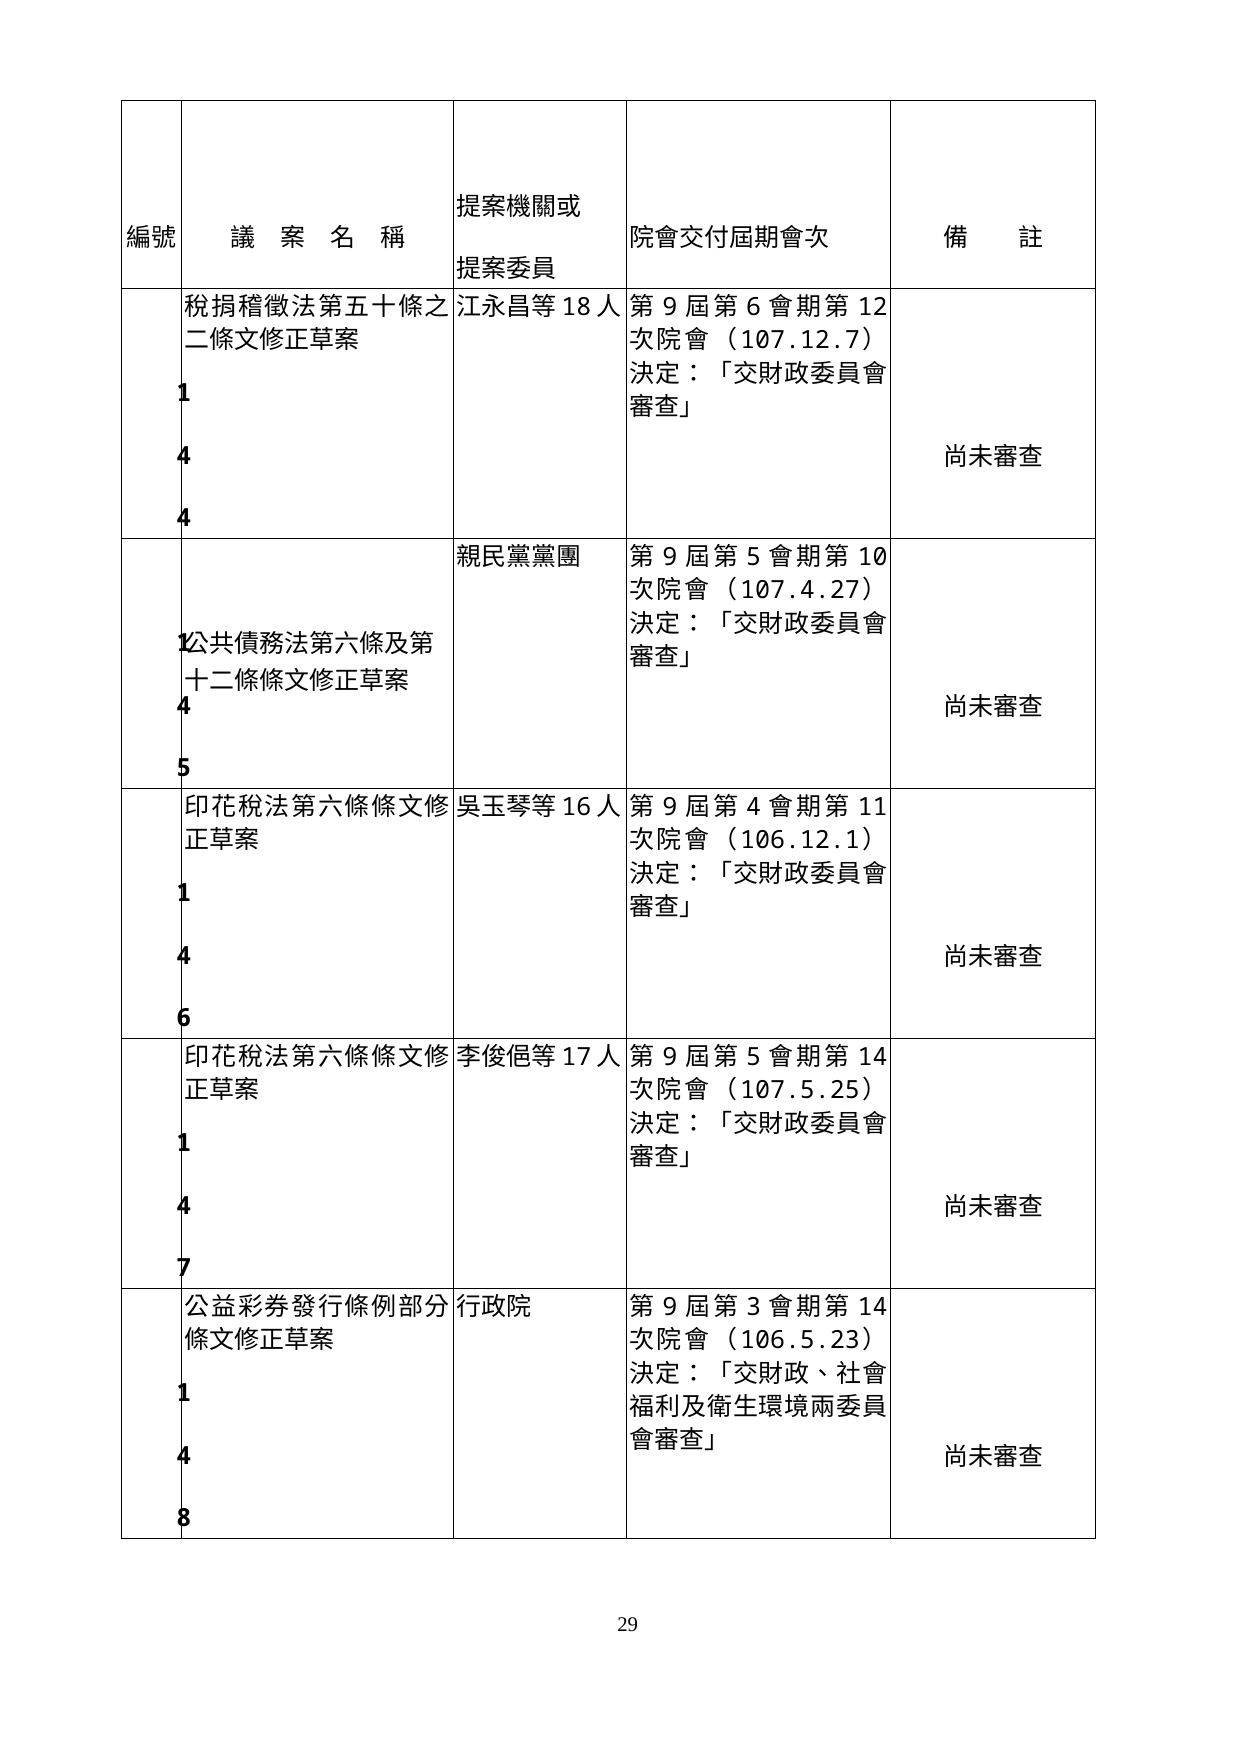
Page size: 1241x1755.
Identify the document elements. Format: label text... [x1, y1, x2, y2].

table_cell 第9屆第6會期第12次院會（107.12.7）決定：「交財政委員會審查」 [627, 289, 890, 538]
table_cell 印花稅法第六條條文修正草案 [182, 1039, 453, 1288]
table_cell 公益彩券發行條例部分條文修正草案 [182, 1289, 453, 1538]
table_cell [122, 539, 181, 788]
table_header 議 案 名 稱 [182, 101, 453, 288]
table_cell 第9屆第5會期第14次院會（107.5.25）決定：「交財政委員會審查」 [627, 1039, 890, 1288]
table_cell 尚未審查 [891, 539, 1095, 788]
table_cell 第9屆第4會期第11次院會（106.12.1）決定：「交財政委員會審查」 [627, 789, 890, 1038]
table_header 院會交付屆期會次 [627, 101, 890, 288]
table_cell 行政院 [454, 1289, 626, 1538]
table_cell 第9屆第3會期第14次院會（106.5.23）決定：「交財政、社會福利及衛生環境兩委員會審查」 [627, 1289, 890, 1538]
table_cell 公共債務法第六條及第 十二條條文修正草案 [182, 539, 453, 788]
table_header 備 註 [891, 101, 1095, 288]
table_cell 尚未審查 [891, 289, 1095, 538]
table_cell 印花稅法第六條條文修正草案 [182, 789, 453, 1038]
table_cell [122, 1039, 181, 1288]
table_cell 第9屆第5會期第10次院會（107.4.27）決定：「交財政委員會審查」 [627, 539, 890, 788]
table_cell 李俊俋等17人 [454, 1039, 626, 1288]
table_cell 親民黨黨團 [454, 539, 626, 788]
table_cell [122, 289, 181, 538]
table_cell [122, 789, 181, 1038]
table_cell 尚未審查 [891, 789, 1095, 1038]
table_cell 江永昌等18人 [454, 289, 626, 538]
table_header 提案機關或 提案委員 [454, 101, 626, 288]
table_cell 尚未審查 [891, 1289, 1095, 1538]
table_cell 吳玉琴等16人 [454, 789, 626, 1038]
table_cell [122, 1289, 181, 1538]
table_cell 尚未審查 [891, 1039, 1095, 1288]
table_cell 稅捐稽徵法第五十條之二條文修正草案 [182, 289, 453, 538]
table_header 編號 [122, 101, 181, 288]
